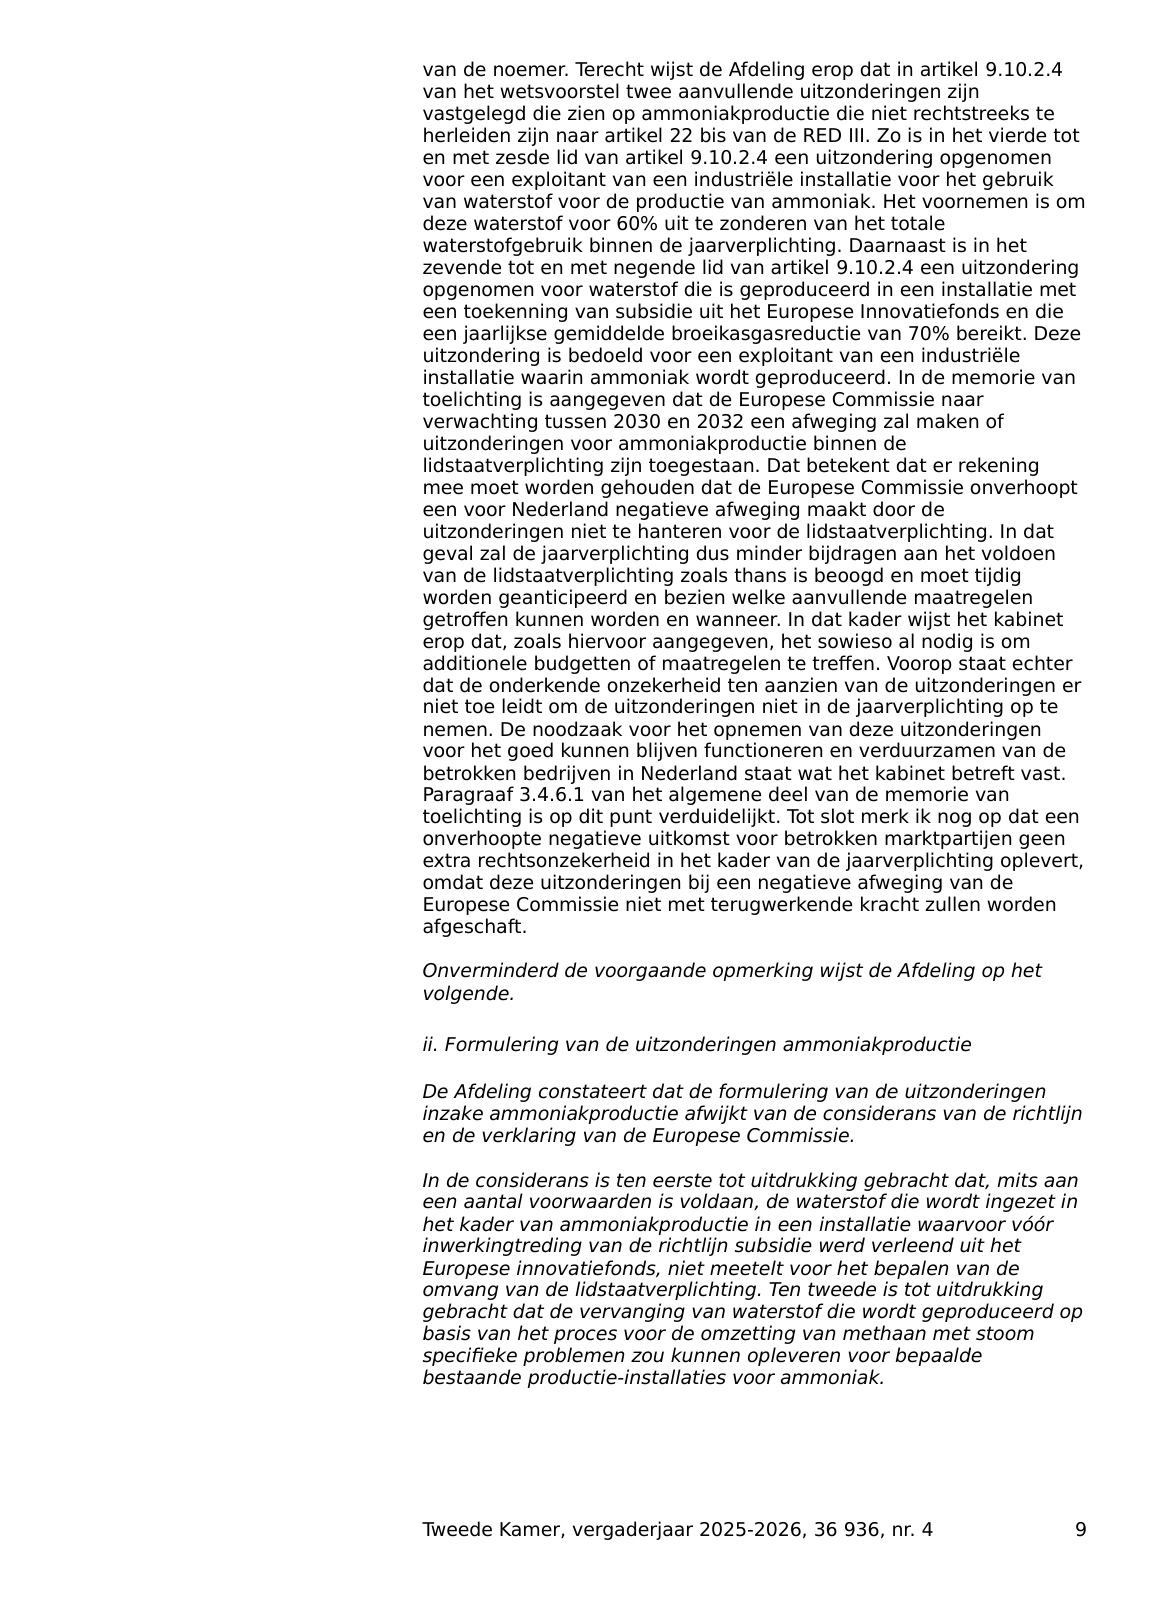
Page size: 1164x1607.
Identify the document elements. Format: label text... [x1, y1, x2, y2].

subtitle ii. Formulering van de uitzonderingen ammoniakproductie [422, 1034, 1087, 1056]
text De Afdeling constateert dat de formulering van de uitzonderingen inzake ammoniakproductie afwijkt van de considerans van de richtlijn en de verklaring van de Europese Commissie. [422, 1081, 1087, 1147]
text In de considerans is ten eerste tot uitdrukking gebracht dat, mits aan een aantal voorwaarden is voldaan, de waterstof die wordt ingezet in het kader van ammoniakproductie in een installatie waarvoor vóór inwerkingtreding van de richtlijn subsidie werd verleend uit het Europese innovatiefonds, niet meetelt voor het bepalen van de omvang van de lidstaatverplichting. Ten tweede is tot uitdrukking gebracht dat de vervanging van waterstof die wordt geproduceerd op basis van het proces voor de omzetting van methaan met stoom specifieke problemen zou kunnen opleveren voor bepaalde bestaande productie-installaties voor ammoniak. [422, 1169, 1087, 1389]
text van de noemer. Terecht wijst de Afdeling erop dat in artikel 9.10.2.4 van het wetsvoorstel twee aanvullende uitzonderingen zijn vastgelegd die zien op ammoniakproductie die niet rechtstreeks te herleiden zijn naar artikel 22 bis van de RED III. Zo is in het vierde tot en met zesde lid van artikel 9.10.2.4 een uitzondering opgenomen voor een exploitant van een industriële installatie voor het gebruik van waterstof voor de productie van ammoniak. Het voornemen is om deze waterstof voor 60% uit te zonderen van het totale waterstofgebruik binnen de jaarverplichting. Daarnaast is in het zevende tot en met negende lid van artikel 9.10.2.4 een uitzondering opgenomen voor waterstof die is geproduceerd in een installatie met een toekenning van subsidie uit het Europese Innovatiefonds en die een jaarlijkse gemiddelde broeikasgasreductie van 70% bereikt. Deze uitzondering is bedoeld voor een exploitant van een industriële installatie waarin ammoniak wordt geproduceerd. In de memorie van toelichting is aangegeven dat de Europese Commissie naar verwachting tussen 2030 en 2032 een afweging zal maken of uitzonderingen voor ammoniakproductie binnen de lidstaatverplichting zijn toegestaan. Dat betekent dat er rekening mee moet worden gehouden dat de Europese Commissie onverhoopt een voor Nederland negatieve afweging maakt door de uitzonderingen niet te hanteren voor de lidstaatverplichting. In dat geval zal de jaarverplichting dus minder bijdragen aan het voldoen van de lidstaatverplichting zoals thans is beoogd en moet tijdig worden geanticipeerd en bezien welke aanvullende maatregelen getroffen kunnen worden en wanneer. In dat kader wijst het kabinet erop dat, zoals hiervoor aangegeven, het sowieso al nodig is om additionele budgetten of maatregelen te treffen. Voorop staat echter dat de onderkende onzekerheid ten aanzien van de uitzonderingen er niet toe leidt om de uitzonderingen niet in de jaarverplichting op te nemen. De noodzaak voor het opnemen van deze uitzonderingen voor het goed kunnen blijven functioneren en verduurzamen van de betrokken bedrijven in Nederland staat wat het kabinet betreft vast. Paragraaf 3.4.6.1 van het algemene deel van de memorie van toelichting is op dit punt verduidelijkt. Tot slot merk ik nog op dat een onverhoopte negatieve uitkomst voor betrokken marktpartijen geen extra rechtsonzekerheid in het kader van de jaarverplichting oplevert, omdat deze uitzonderingen bij een negatieve afweging van de Europese Commissie niet met terugwerkende kracht zullen worden afgeschaft. [422, 59, 1087, 938]
text Onverminderd de voorgaande opmerking wijst de Afdeling op het volgende. [422, 960, 1087, 1004]
